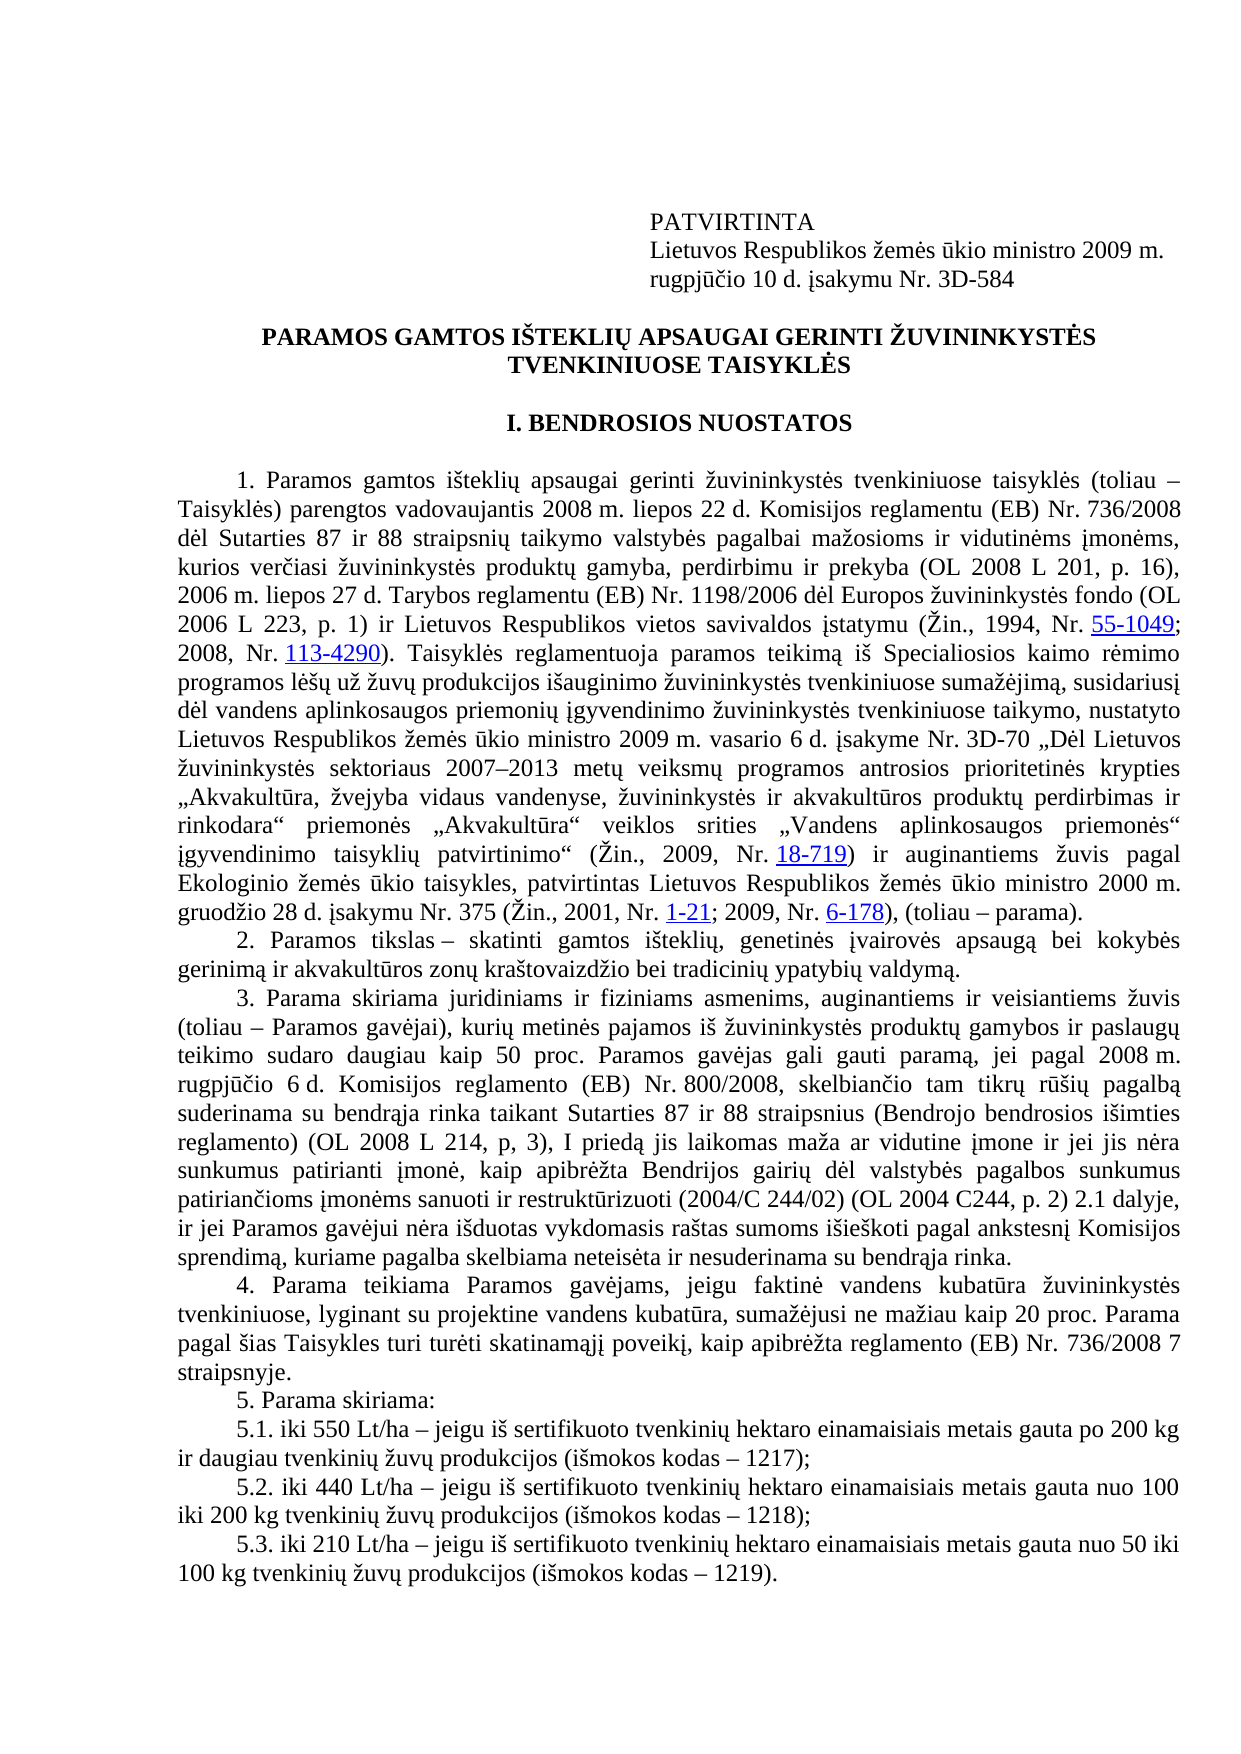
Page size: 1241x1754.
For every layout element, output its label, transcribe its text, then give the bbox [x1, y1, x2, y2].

text 4. Parama teikiama Paramos gavėjams, jeigu faktinė vandens kubatūra žuvininkystės tvenkiniuose, lyginant su projektine vandens kubatūra, sumažėjusi ne mažiau kaip 20 proc. Parama pagal šias Taisykles turi turėti skatinamąjį poveikį, kaip apibrėžta reglamento (EB) Nr. 736/2008 7 straipsnyje. [177, 1270, 1181, 1385]
text Lietuvos Respublikos žemės ūkio ministro 2009 m. rugpjūčio 10 d. įsakymu Nr. 3D-584 [649, 235, 1181, 293]
text 5. Parama skiriama: [177, 1385, 1181, 1414]
text PARAMOS GAMTOS IŠTEKLIŲ APSAUGAI GERINTI ŽUVININKYSTĖS TVENKINIUOSE TAISYKLĖS [177, 322, 1181, 379]
text 3. Parama skiriama juridiniams ir fiziniams asmenims, auginantiems ir veisiantiems žuvis (toliau – Paramos gavėjai), kurių metinės pajamos iš žuvininkystės produktų gamybos ir paslaugų teikimo sudaro daugiau kaip 50 proc. Paramos gavėjas gali gauti paramą, jei pagal 2008 m. rugpjūčio 6 d. Komisijos reglamento (EB) Nr. 800/2008, skelbiančio tam tikrų rūšių pagalbą suderinama su bendrąja rinka taikant Sutarties 87 ir 88 straipsnius (Bendrojo bendrosios išimties reglamento) (OL 2008 L 214, p, 3), I priedą jis laikomas maža ar vidutine įmone ir jei jis nėra sunkumus patirianti įmonė, kaip apibrėžta Bendrijos gairių dėl valstybės pagalbos sunkumus patiriančioms įmonėms sanuoti ir restruktūrizuoti (2004/C 244/02) (OL 2004 C244, p. 2) 2.1 dalyje, ir jei Paramos gavėjui nėra išduotas vykdomasis raštas sumoms išieškoti pagal ankstesnį Komisijos sprendimą, kuriame pagalba skelbiama neteisėta ir nesuderinama su bendrąja rinka. [177, 983, 1181, 1270]
text 5.3. iki 210 Lt/ha – jeigu iš sertifikuoto tvenkinių hektaro einamaisiais metais gauta nuo 50 iki 100 kg tvenkinių žuvų produkcijos (išmokos kodas – 1219). [177, 1529, 1181, 1587]
text PATVIRTINTA [649, 207, 1181, 235]
text 1. Paramos gamtos išteklių apsaugai gerinti žuvininkystės tvenkiniuose taisyklės (toliau – Taisyklės) parengtos vadovaujantis 2008 m. liepos 22 d. Komisijos reglamentu (EB) Nr. 736/2008 dėl Sutarties 87 ir 88 straipsnių taikymo valstybės pagalbai mažosioms ir vidutinėms įmonėms, kurios verčiasi žuvininkystės produktų gamyba, perdirbimu ir prekyba (OL 2008 L 201, p. 16), 2006 m. liepos 27 d. Tarybos reglamentu (EB) Nr. 1198/2006 dėl Europos žuvininkystės fondo (OL 2006 L 223, p. 1) ir Lietuvos Respublikos vietos savivaldos įstatymu (Žin., 1994, Nr. 55-1049; 2008, Nr. 113-4290). Taisyklės reglamentuoja paramos teikimą iš Specialiosios kaimo rėmimo programos lėšų už žuvų produkcijos išauginimo žuvininkystės tvenkiniuose sumažėjimą, susidariusį dėl vandens aplinkosaugos priemonių įgyvendinimo žuvininkystės tvenkiniuose taikymo, nustatyto Lietuvos Respublikos žemės ūkio ministro 2009 m. vasario 6 d. įsakyme Nr. 3D-70 „Dėl Lietuvos žuvininkystės sektoriaus 2007–2013 metų veiksmų programos antrosios prioritetinės krypties „Akvakultūra, žvejyba vidaus vandenyse, žuvininkystės ir akvakultūros produktų perdirbimas ir rinkodara“ priemonės „Akvakultūra“ veiklos srities „Vandens aplinkosaugos priemonės“ įgyvendinimo taisyklių patvirtinimo“ (Žin., 2009, Nr. 18-719) ir auginantiems žuvis pagal Ekologinio žemės ūkio taisykles, patvirtintas Lietuvos Respublikos žemės ūkio ministro 2000 m. gruodžio 28 d. įsakymu Nr. 375 (Žin., 2001, Nr. 1-21; 2009, Nr. 6-178), (toliau – parama). [177, 465, 1181, 925]
text 5.2. iki 440 Lt/ha – jeigu iš sertifikuoto tvenkinių hektaro einamaisiais metais gauta nuo 100 iki 200 kg tvenkinių žuvų produkcijos (išmokos kodas – 1218); [177, 1472, 1181, 1529]
text 2. Paramos tikslas – skatinti gamtos išteklių, genetinės įvairovės apsaugą bei kokybės gerinimą ir akvakultūros zonų kraštovaizdžio bei tradicinių ypatybių valdymą. [177, 925, 1181, 983]
text I. BENDROSIOS NUOSTATOS [177, 408, 1181, 437]
text 5.1. iki 550 Lt/ha – jeigu iš sertifikuoto tvenkinių hektaro einamaisiais metais gauta po 200 kg ir daugiau tvenkinių žuvų produkcijos (išmokos kodas – 1217); [177, 1414, 1181, 1472]
